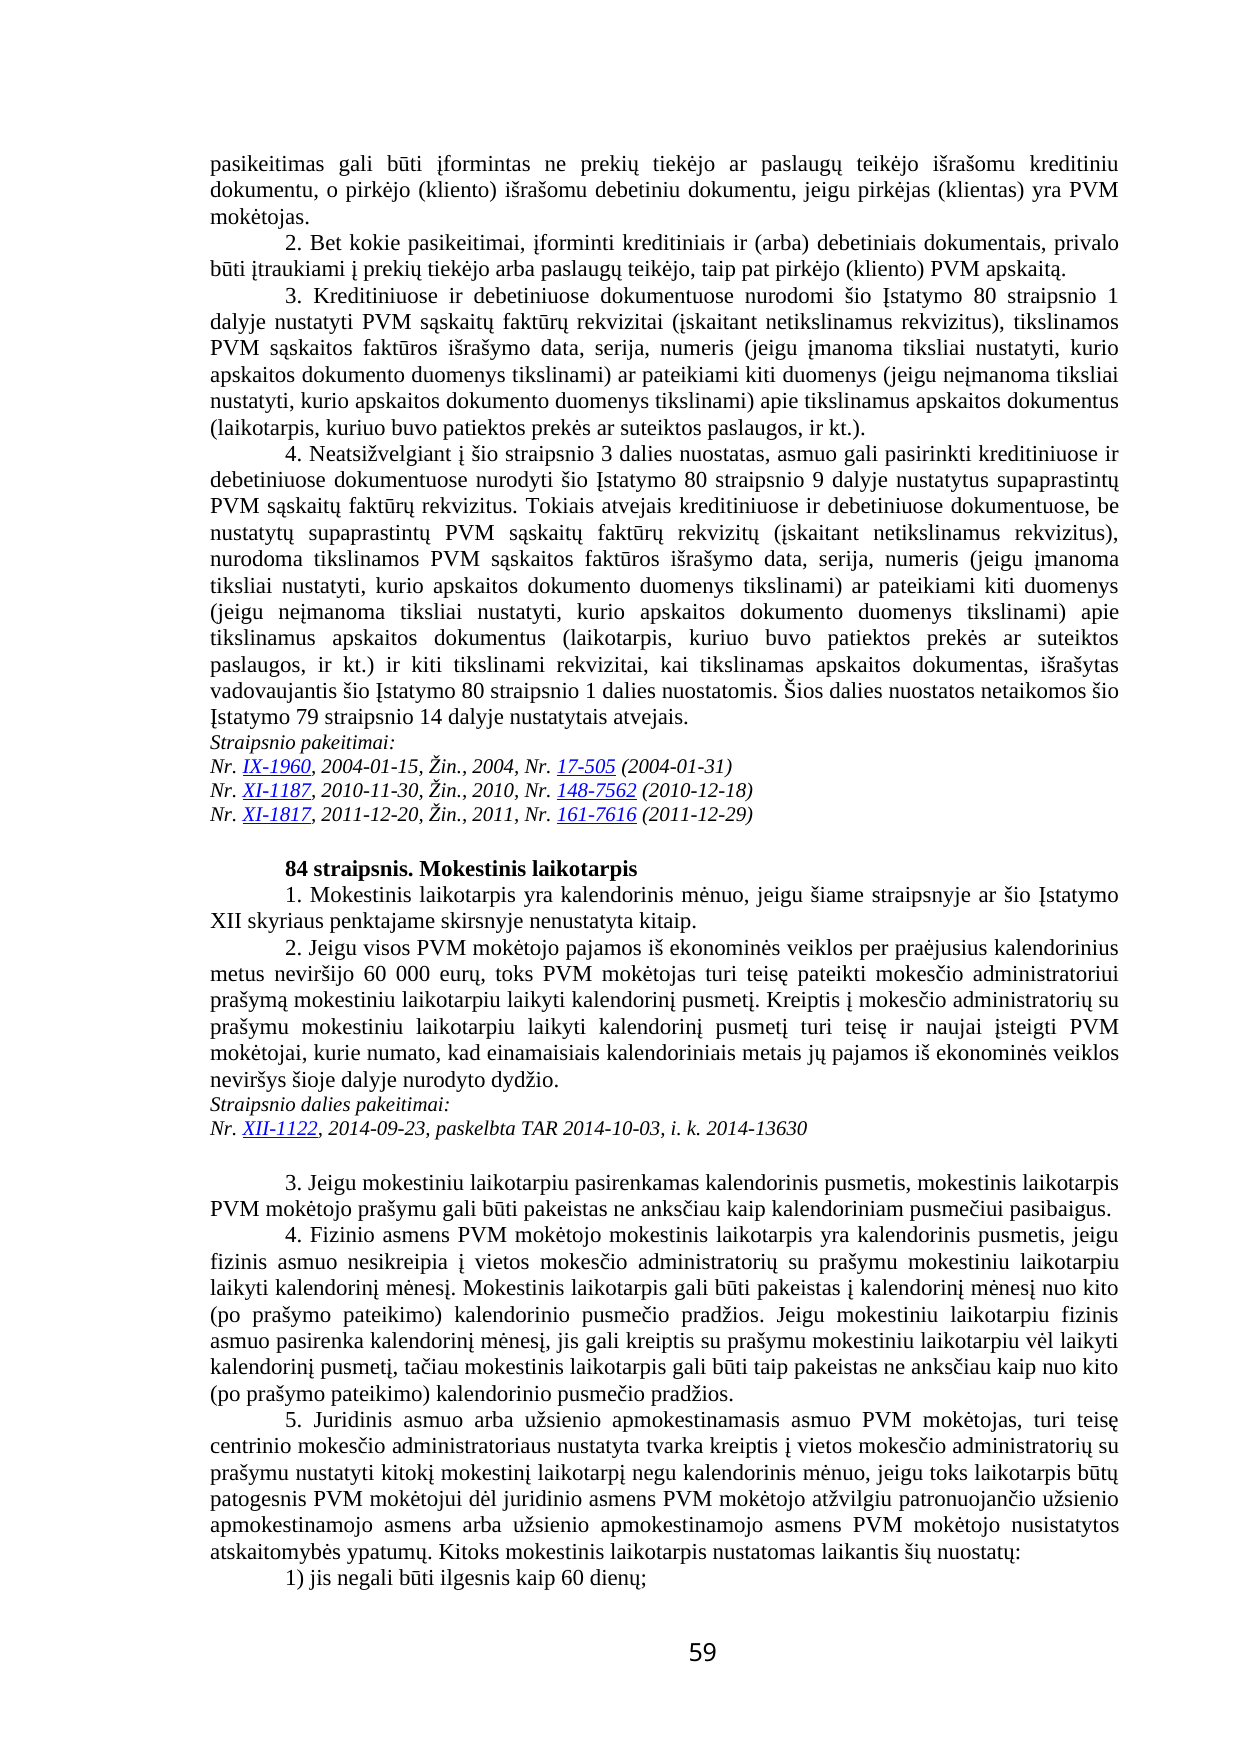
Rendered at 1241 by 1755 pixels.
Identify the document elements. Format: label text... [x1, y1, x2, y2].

text Straipsnio dalies pakeitimai: [210, 1092, 1120, 1116]
text 3. Kreditiniuose ir debetiniuose dokumentuose nurodomi šio Įstatymo 80 straipsnio 1 dalyje nustatyti PVM sąskaitų faktūrų rekvizitai (įskaitant netikslinamus rekvizitus), tikslinamos PVM sąskaitos faktūros išrašymo data, serija, numeris (jeigu įmanoma tiksliai nustatyti, kurio apskaitos dokumento duomenys tikslinami) ar pateikiami kiti duomenys (jeigu neįmanoma tiksliai nustatyti, kurio apskaitos dokumento duomenys tikslinami) apie tikslinamus apskaitos dokumentus (laikotarpis, kuriuo buvo patiektos prekės ar suteiktos paslaugos, ir kt.). [210, 282, 1120, 440]
text 84 straipsnis. Mokestinis laikotarpis [210, 855, 1120, 881]
text 1. Mokestinis laikotarpis yra kalendorinis mėnuo, jeigu šiame straipsnyje ar šio Įstatymo XII skyriaus penktajame skirsnyje nenustatyta kitaip. [210, 881, 1120, 934]
text pasikeitimas gali būti įformintas ne prekių tiekėjo ar paslaugų teikėjo išrašomu kreditiniu dokumentu, o pirkėjo (kliento) išrašomu debetiniu dokumentu, jeigu pirkėjas (klientas) yra PVM mokėtojas. [210, 150, 1120, 229]
text Straipsnio pakeitimai: [210, 730, 1120, 754]
text 2. Jeigu visos PVM mokėtojo pajamos iš ekonominės veiklos per praėjusius kalendorinius metus neviršijo 60 000 eurų, toks PVM mokėtojas turi teisę pateikti mokesčio administratoriui prašymą mokestiniu laikotarpiu laikyti kalendorinį pusmetį. Kreiptis į mokesčio administratorių su prašymu mokestiniu laikotarpiu laikyti kalendorinį pusmetį turi teisę ir naujai įsteigti PVM mokėtojai, kurie numato, kad einamaisiais kalendoriniais metais jų pajamos iš ekonominės veiklos neviršys šioje dalyje nurodyto dydžio. [210, 934, 1120, 1092]
text 3. Jeigu mokestiniu laikotarpiu pasirenkamas kalendorinis pusmetis, mokestinis laikotarpis PVM mokėtojo prašymu gali būti pakeistas ne anksčiau kaip kalendoriniam pusmečiui pasibaigus. [210, 1169, 1120, 1222]
text 4. Fizinio asmens PVM mokėtojo mokestinis laikotarpis yra kalendorinis pusmetis, jeigu fizinis asmuo nesikreipia į vietos mokesčio administratorių su prašymu mokestiniu laikotarpiu laikyti kalendorinį mėnesį. Mokestinis laikotarpis gali būti pakeistas į kalendorinį mėnesį nuo kito (po prašymo pateikimo) kalendorinio pusmečio pradžios. Jeigu mokestiniu laikotarpiu fizinis asmuo pasirenka kalendorinį mėnesį, jis gali kreiptis su prašymu mokestiniu laikotarpiu vėl laikyti kalendorinį pusmetį, tačiau mokestinis laikotarpis gali būti taip pakeistas ne anksčiau kaip nuo kito (po prašymo pateikimo) kalendorinio pusmečio pradžios. [210, 1222, 1120, 1406]
text 5. Juridinis asmuo arba užsienio apmokestinamasis asmuo PVM mokėtojas, turi teisę centrinio mokesčio administratoriaus nustatyta tvarka kreiptis į vietos mokesčio administratorių su prašymu nustatyti kitokį mokestinį laikotarpį negu kalendorinis mėnuo, jeigu toks laikotarpis būtų patogesnis PVM mokėtojui dėl juridinio asmens PVM mokėtojo atžvilgiu patronuojančio užsienio apmokestinamojo asmens arba užsienio apmokestinamojo asmens PVM mokėtojo nusistatytos atskaitomybės ypatumų. Kitoks mokestinis laikotarpis nustatomas laikantis šių nuostatų: [210, 1406, 1120, 1564]
text Nr. XI-1187, 2010-11-30, Žin., 2010, Nr. 148-7562 (2010-12-18) [210, 778, 1120, 802]
text 4. Neatsižvelgiant į šio straipsnio 3 dalies nuostatas, asmuo gali pasirinkti kreditiniuose ir debetiniuose dokumentuose nurodyti šio Įstatymo 80 straipsnio 9 dalyje nustatytus supaprastintų PVM sąskaitų faktūrų rekvizitus. Tokiais atvejais kreditiniuose ir debetiniuose dokumentuose, be nustatytų supaprastintų PVM sąskaitų faktūrų rekvizitų (įskaitant netikslinamus rekvizitus), nurodoma tikslinamos PVM sąskaitos faktūros išrašymo data, serija, numeris (jeigu įmanoma tiksliai nustatyti, kurio apskaitos dokumento duomenys tikslinami) ar pateikiami kiti duomenys (jeigu neįmanoma tiksliai nustatyti, kurio apskaitos dokumento duomenys tikslinami) apie tikslinamus apskaitos dokumentus (laikotarpis, kuriuo buvo patiektos prekės ar suteiktos paslaugos, ir kt.) ir kiti tikslinami rekvizitai, kai tikslinamas apskaitos dokumentas, išrašytas vadovaujantis šio Įstatymo 80 straipsnio 1 dalies nuostatomis. Šios dalies nuostatos netaikomos šio Įstatymo 79 straipsnio 14 dalyje nustatytais atvejais. [210, 440, 1120, 730]
text Nr. XII-1122, 2014-09-23, paskelbta TAR 2014-10-03, i. k. 2014-13630 [210, 1116, 1120, 1140]
text Nr. IX-1960, 2004-01-15, Žin., 2004, Nr. 17-505 (2004-01-31) [210, 754, 1120, 778]
text 1) jis negali būti ilgesnis kaip 60 dienų; [210, 1564, 1120, 1591]
text 2. Bet kokie pasikeitimai, įforminti kreditiniais ir (arba) debetiniais dokumentais, privalo būti įtraukiami į prekių tiekėjo arba paslaugų teikėjo, taip pat pirkėjo (kliento) PVM apskaitą. [210, 229, 1120, 282]
text Nr. XI-1817, 2011-12-20, Žin., 2011, Nr. 161-7616 (2011-12-29) [210, 802, 1120, 826]
